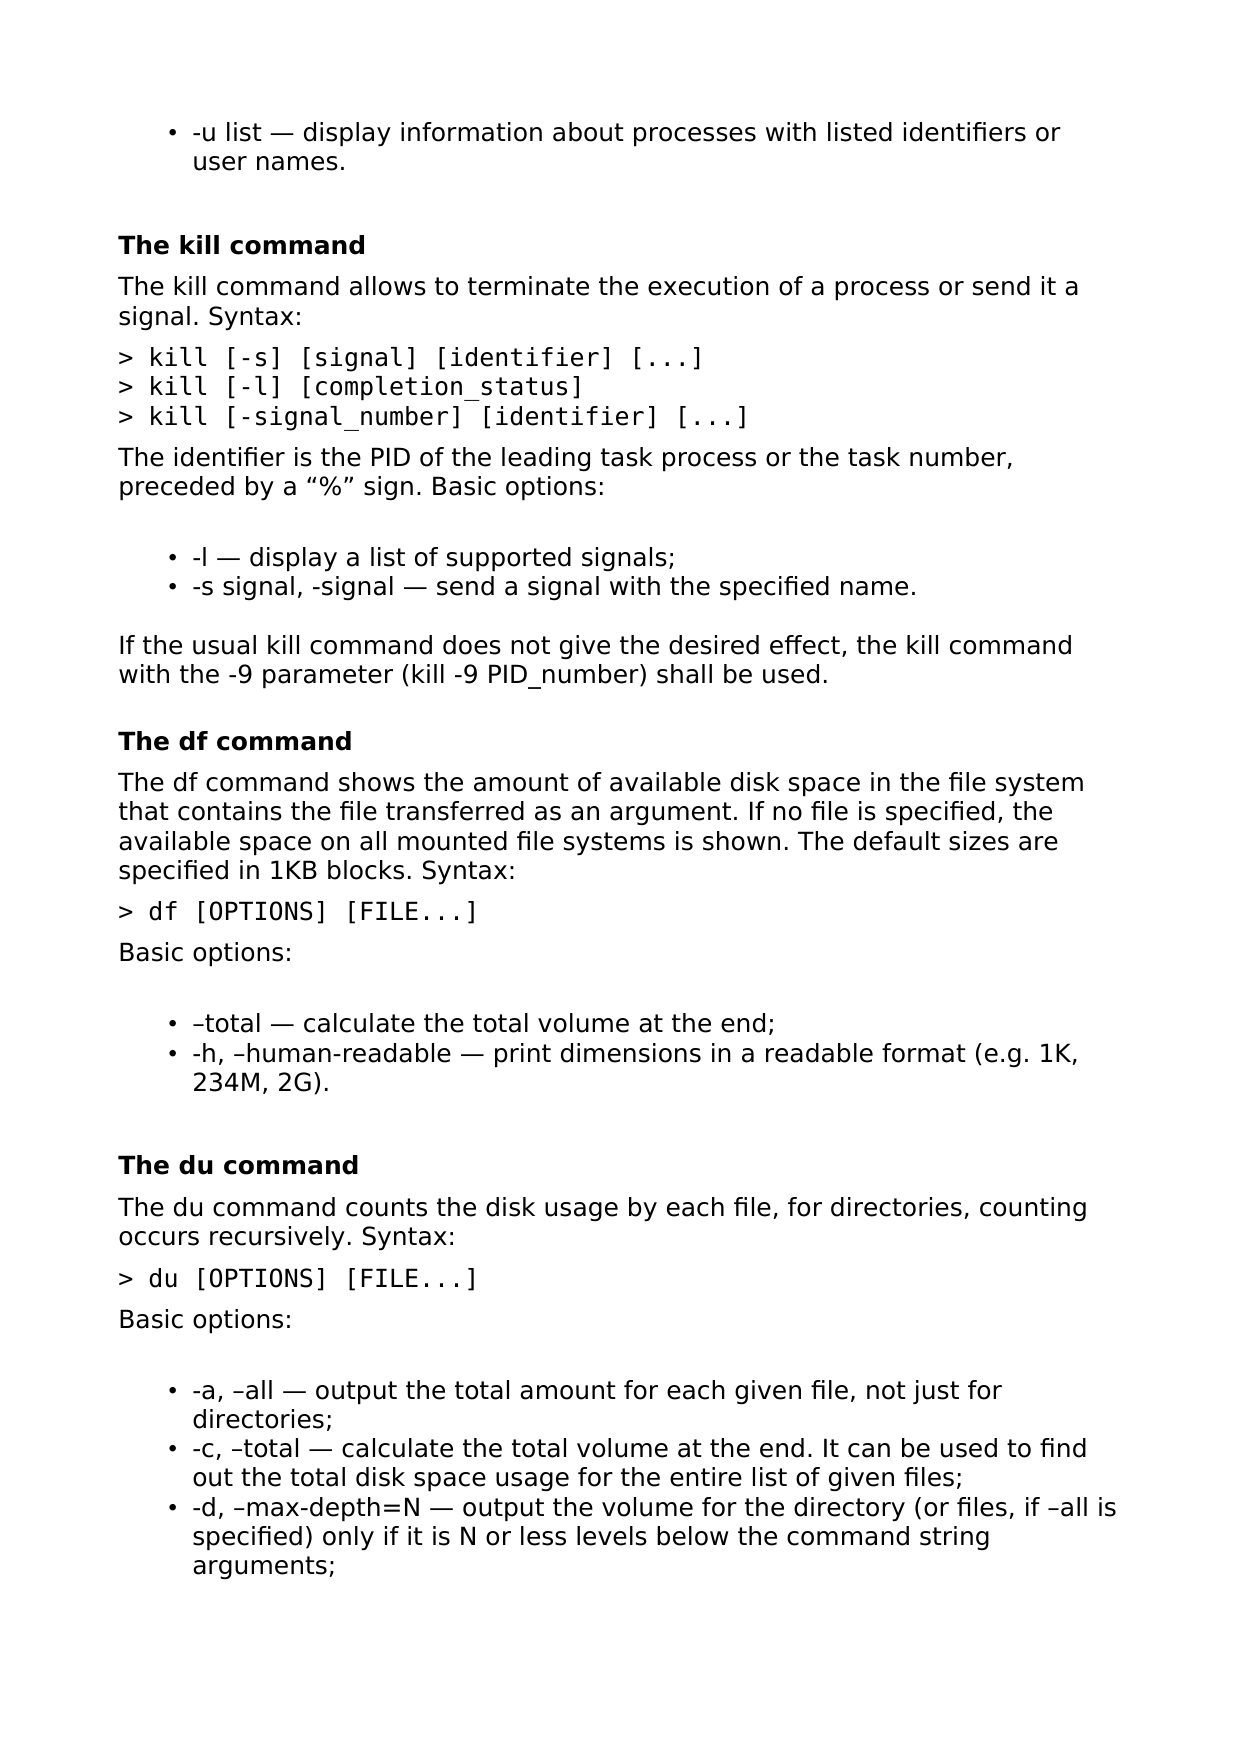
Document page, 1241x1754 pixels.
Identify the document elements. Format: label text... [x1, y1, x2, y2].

list -l — display a list of supported signals; [177, 543, 1122, 572]
text > du [OPTIONS] [FILE...] [118, 1264, 1122, 1293]
text The kill command allows to terminate the execution of a process or send it a signal. Syntax: [118, 273, 1122, 331]
subtitle The kill command [118, 231, 1122, 260]
text The df command shows the amount of available disk space in the file system that contains the file transferred as an argument. If no file is specified, the available space on all mounted file systems is shown. The default sizes are specified in 1KB blocks. Syntax: [118, 768, 1122, 885]
list -d, –max-depth=N — output the volume for the directory (or files, if –all is specified) only if it is N or less levels below the command string arguments; [177, 1493, 1122, 1580]
subtitle The df command [118, 727, 1122, 756]
text Basic options: [118, 1305, 1122, 1334]
text The identifier is the PID of the leading task process or the task number, preceded by a “%” sign. Basic options: [118, 443, 1122, 501]
list -u list — display information about processes with listed identifiers or user names. [177, 118, 1122, 176]
text If the usual kill command does not give the desired effect, the kill command with the -9 parameter (kill -9 PID_number) shall be used. [118, 631, 1122, 689]
list -h, –human-readable — print dimensions in a readable format (e.g. 1K, 234M, 2G). [177, 1039, 1122, 1097]
text The du command counts the disk usage by each file, for directories, counting occurs recursively. Syntax: [118, 1193, 1122, 1252]
text > kill [-s] [signal] [identifier] [...] > kill [-l] [completion_status] > kill [-signal_number] [identifier] [...] [118, 343, 1122, 431]
subtitle The du command [118, 1152, 1122, 1181]
list –total — calculate the total volume at the end; [177, 1009, 1122, 1039]
text Basic options: [118, 938, 1122, 968]
text > df [OPTIONS] [FILE...] [118, 897, 1122, 927]
list -c, –total — calculate the total volume at the end. It can be used to find out the total disk space usage for the entire list of given files; [177, 1434, 1122, 1493]
list -a, –all — output the total amount for each given file, not just for directories; [177, 1376, 1122, 1434]
list -s signal, -signal — send a signal with the specified name. [177, 572, 1122, 601]
